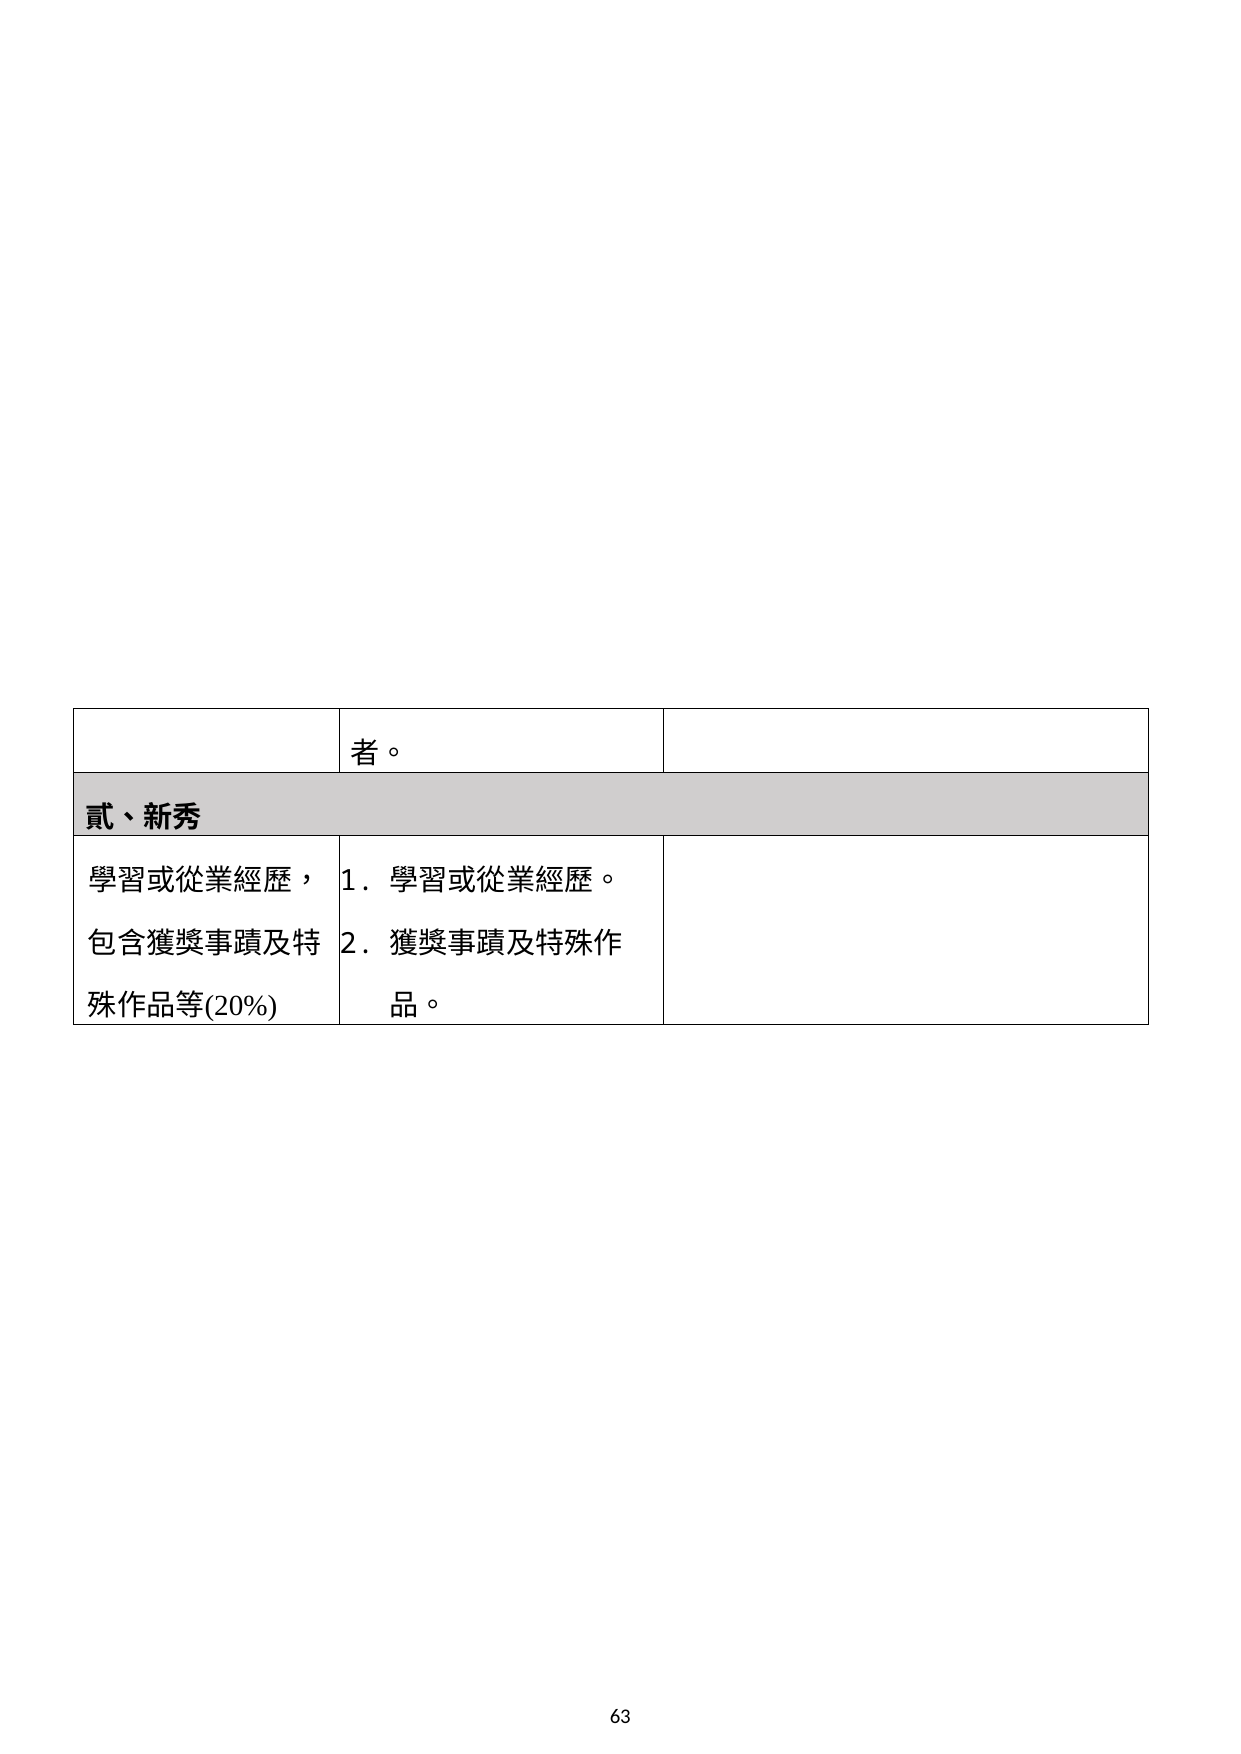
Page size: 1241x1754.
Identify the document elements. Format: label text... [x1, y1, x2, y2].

table_cell [664, 709, 1148, 772]
table_cell 貳、新秀 [74, 773, 1148, 835]
table_cell 對參與遴選職類有特殊貢獻及獲獎具體事蹟。 取得相關專業或技能檢定證照，有具體事證者。 [340, 709, 663, 772]
table_cell [74, 709, 339, 772]
table_cell [664, 836, 1148, 1024]
table_cell 學習或從業經歷。 獲獎事蹟及特殊作品。 [340, 836, 663, 1024]
table_cell 學習或從業經歷，包含獲獎事蹟及特殊作品等(20%) [74, 836, 339, 1024]
